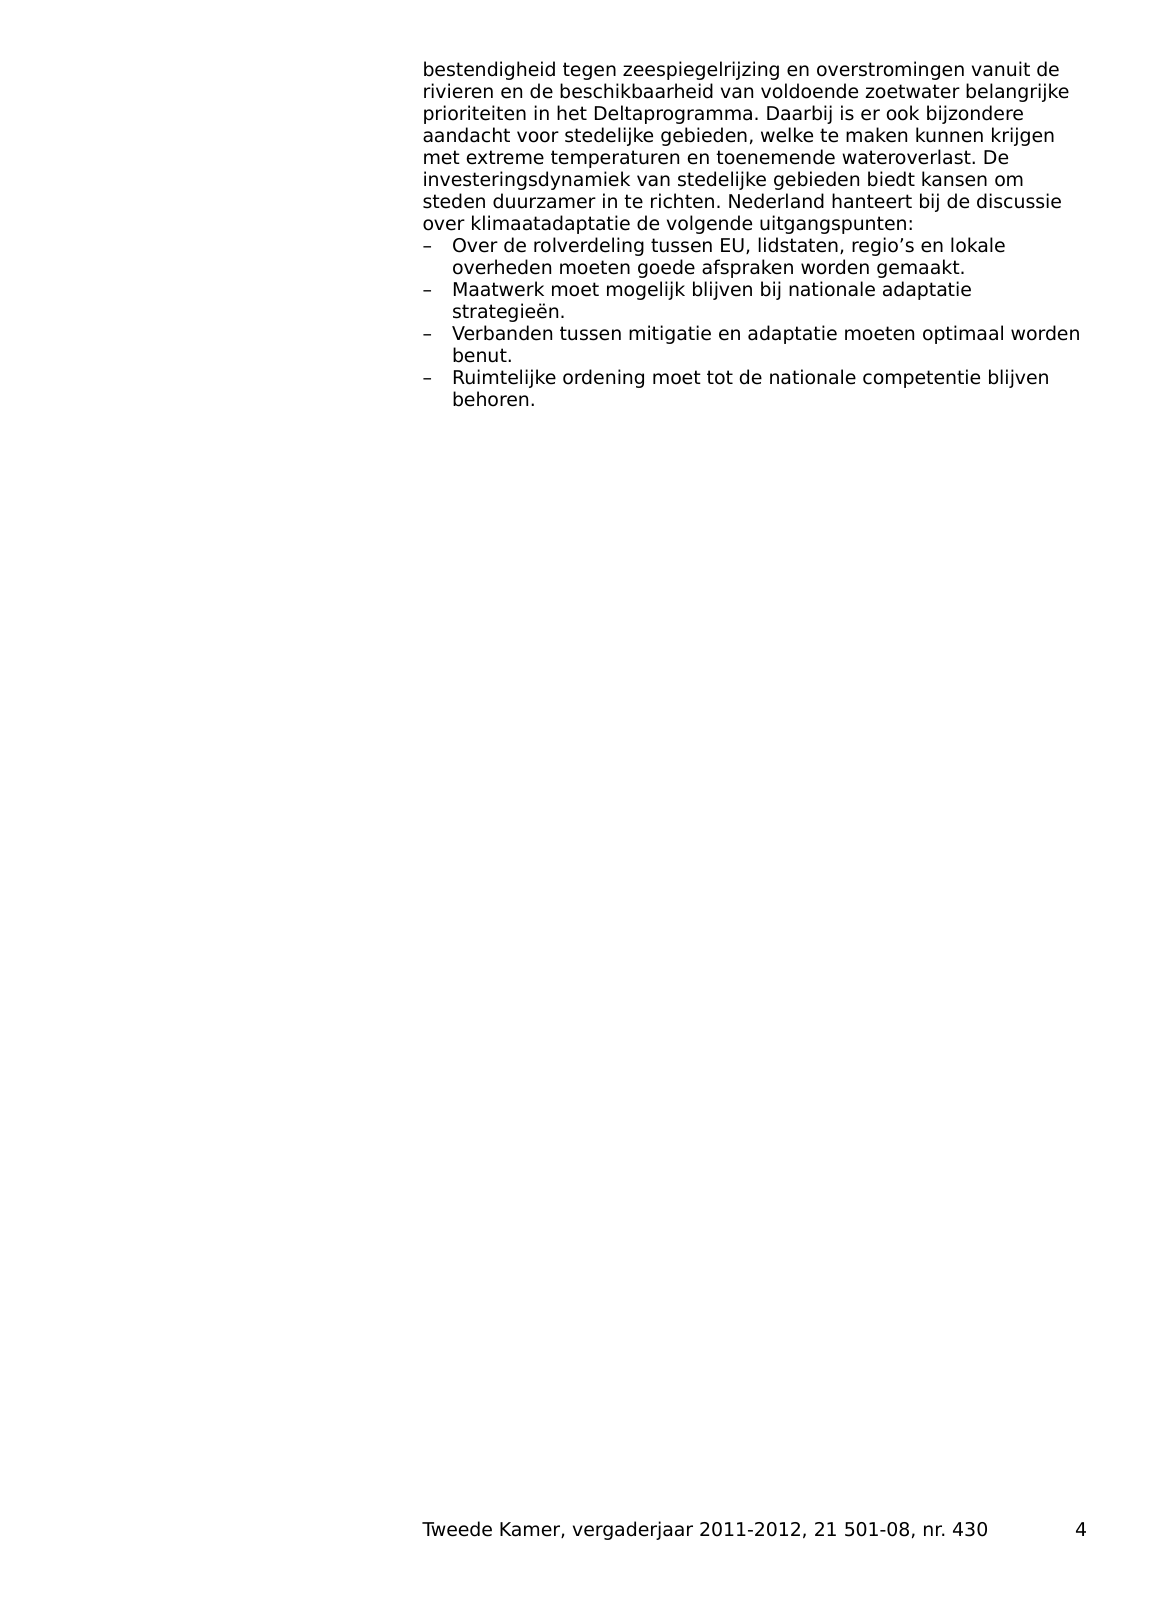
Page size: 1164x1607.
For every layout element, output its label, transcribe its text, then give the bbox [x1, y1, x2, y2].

text – Over de rolverdeling tussen EU, lidstaten, regio’s en lokale overheden moeten goede afspraken worden gemaakt. [422, 235, 1087, 279]
text – Maatwerk moet mogelijk blijven bij nationale adaptatie strategieën. [422, 279, 1087, 323]
text bestendigheid tegen zeespiegelrijzing en overstromingen vanuit de rivieren en de beschikbaarheid van voldoende zoetwater belangrijke prioriteiten in het Deltaprogramma. Daarbij is er ook bijzondere aandacht voor stedelijke gebieden, welke te maken kunnen krijgen met extreme temperaturen en toenemende wateroverlast. De investeringsdynamiek van stedelijke gebieden biedt kansen om steden duurzamer in te richten. Nederland hanteert bij de discussie over klimaatadaptatie de volgende uitgangspunten: [422, 59, 1087, 235]
text – Verbanden tussen mitigatie en adaptatie moeten optimaal worden benut. [422, 323, 1087, 367]
text – Ruimtelijke ordening moet tot de nationale competentie blijven behoren. [422, 367, 1087, 411]
